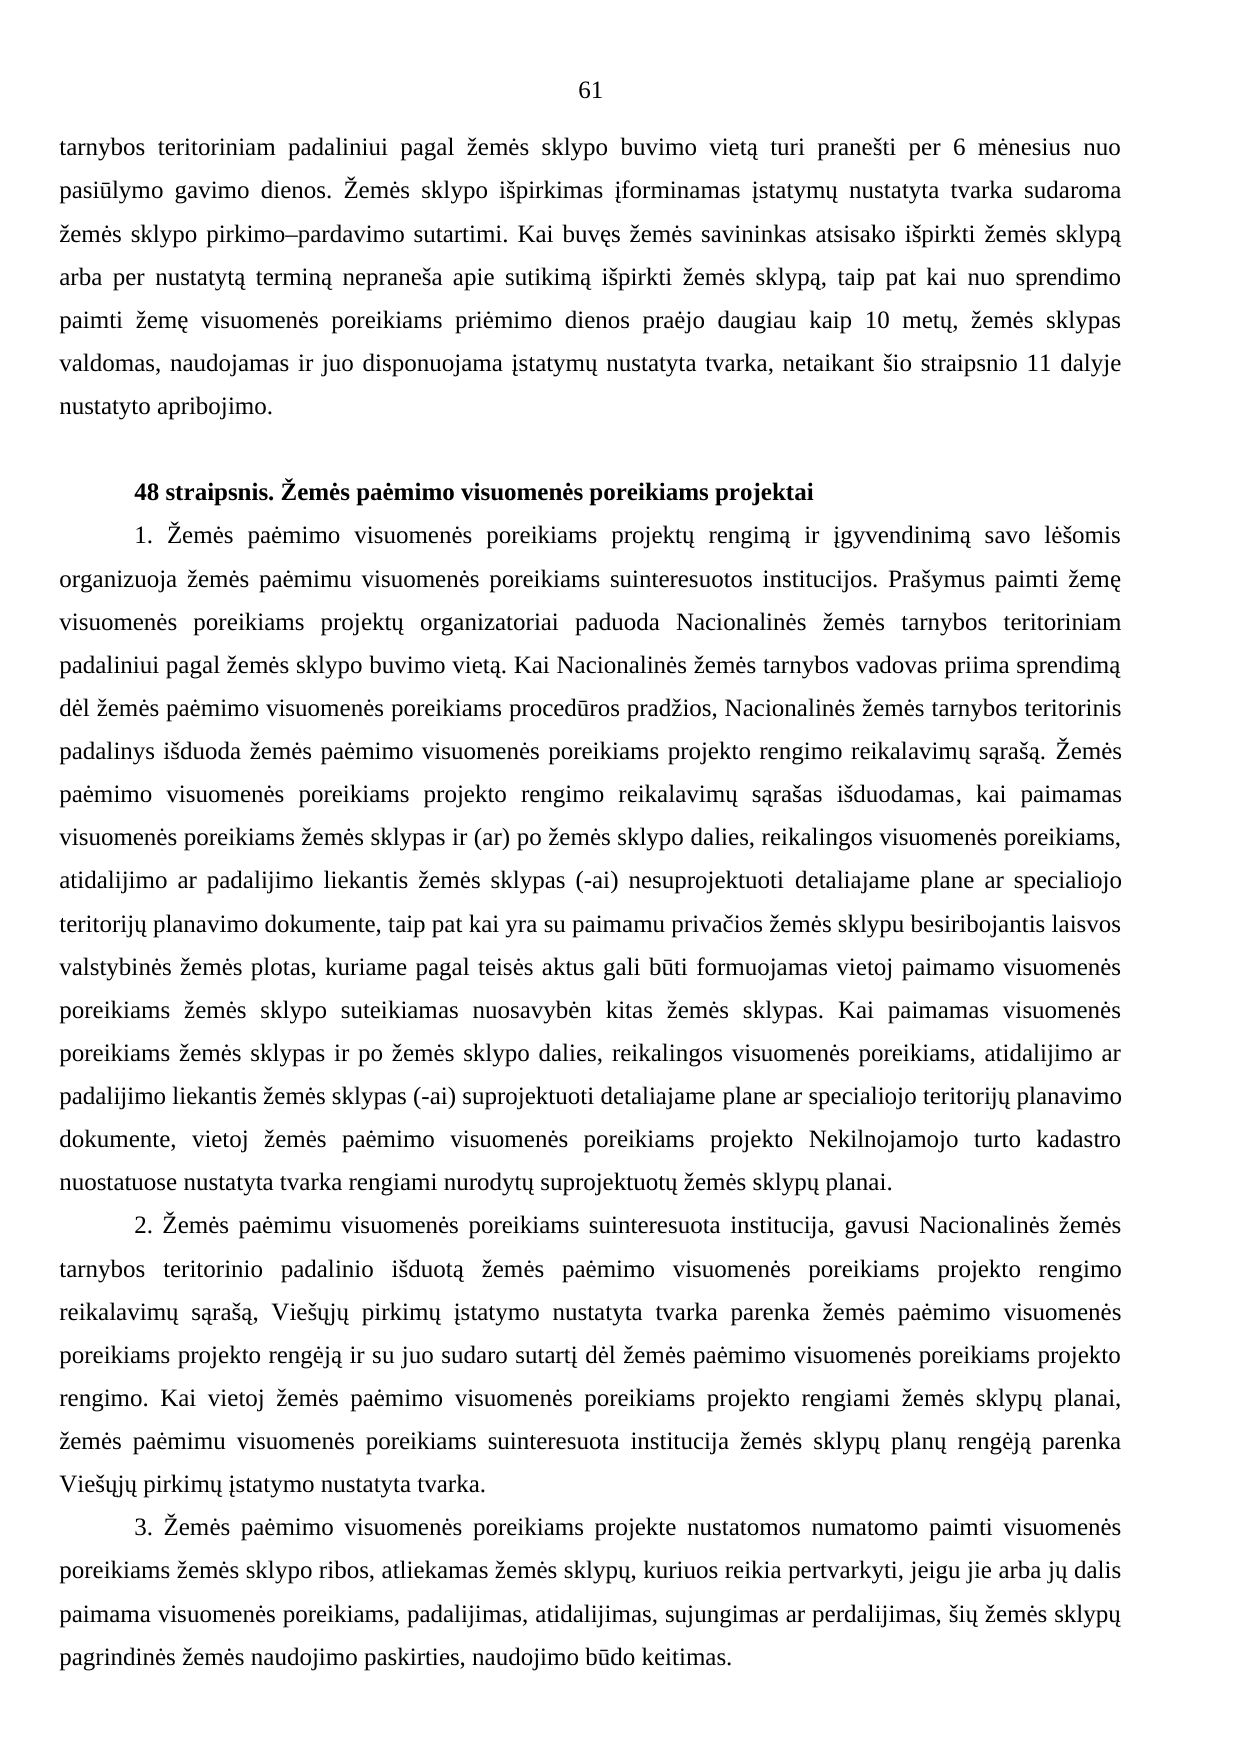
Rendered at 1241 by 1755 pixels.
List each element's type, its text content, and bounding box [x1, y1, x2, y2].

text 48 straipsnis. Žemės paėmimo visuomenės poreikiams projektai [59, 477, 1122, 506]
text 1. Žemės paėmimo visuomenės poreikiams projektų rengimą ir įgyvendinimą savo lėšomis organizuoja žemės paėmimu visuomenės poreikiams suinteresuotos institucijos. Prašymus paimti žemę visuomenės poreikiams projektų organizatoriai paduoda Nacionalinės žemės tarnybos teritoriniam padaliniui pagal žemės sklypo buvimo vietą. Kai Nacionalinės žemės tarnybos vadovas priima sprendimą dėl žemės paėmimo visuomenės poreikiams procedūros pradžios, Nacionalinės žemės tarnybos teritorinis padalinys išduoda žemės paėmimo visuomenės poreikiams projekto rengimo reikalavimų sąrašą. Žemės paėmimo visuomenės poreikiams projekto rengimo reikalavimų sąrašas išduodamas, kai paimamas visuomenės poreikiams žemės sklypas ir (ar) po žemės sklypo dalies, reikalingos visuomenės poreikiams, atidalijimo ar padalijimo liekantis žemės sklypas (-ai) nesuprojektuoti detaliajame plane ar specialiojo teritorijų planavimo dokumente, taip pat kai yra su paimamu privačios žemės sklypu besiribojantis laisvos valstybinės žemės plotas, kuriame pagal teisės aktus gali būti formuojamas vietoj paimamo visuomenės poreikiams žemės sklypo suteikiamas nuosavybėn kitas žemės sklypas. Kai paimamas visuomenės poreikiams žemės sklypas ir po žemės sklypo dalies, reikalingos visuomenės poreikiams, atidalijimo ar padalijimo liekantis žemės sklypas (-ai) suprojektuoti detaliajame plane ar specialiojo teritorijų planavimo dokumente, vietoj žemės paėmimo visuomenės poreikiams projekto Nekilnojamojo turto kadastro nuostatuose nustatyta tvarka rengiami nurodytų suprojektuotų žemės sklypų planai. [59, 521, 1122, 1196]
text 3. Žemės paėmimo visuomenės poreikiams projekte nustatomos numatomo paimti visuomenės poreikiams žemės sklypo ribos, atliekamas žemės sklypų, kuriuos reikia pertvarkyti, jeigu jie arba jų dalis paimama visuomenės poreikiams, padalijimas, atidalijimas, sujungimas ar perdalijimas, šių žemės sklypų pagrindinės žemės naudojimo paskirties, naudojimo būdo keitimas. [59, 1512, 1122, 1671]
text tarnybos teritoriniam padaliniui pagal žemės sklypo buvimo vietą turi pranešti per 6 mėnesius nuo pasiūlymo gavimo dienos. Žemės sklypo išpirkimas įforminamas įstatymų nustatyta tvarka sudaroma žemės sklypo pirkimo–pardavimo sutartimi. Kai buvęs žemės savininkas atsisako išpirkti žemės sklypą arba per nustatytą terminą nepraneša apie sutikimą išpirkti žemės sklypą, taip pat kai nuo sprendimo paimti žemę visuomenės poreikiams priėmimo dienos praėjo daugiau kaip 10 metų, žemės sklypas valdomas, naudojamas ir juo disponuojama įstatymų nustatyta tvarka, netaikant šio straipsnio 11 dalyje nustatyto apribojimo. [59, 132, 1122, 420]
text 2. Žemės paėmimu visuomenės poreikiams suinteresuota institucija, gavusi Nacionalinės žemės tarnybos teritorinio padalinio išduotą žemės paėmimo visuomenės poreikiams projekto rengimo reikalavimų sąrašą, Viešųjų pirkimų įstatymo nustatyta tvarka parenka žemės paėmimo visuomenės poreikiams projekto rengėją ir su juo sudaro sutartį dėl žemės paėmimo visuomenės poreikiams projekto rengimo. Kai vietoj žemės paėmimo visuomenės poreikiams projekto rengiami žemės sklypų planai, žemės paėmimu visuomenės poreikiams suinteresuota institucija žemės sklypų planų rengėją parenka Viešųjų pirkimų įstatymo nustatyta tvarka. [59, 1211, 1122, 1498]
